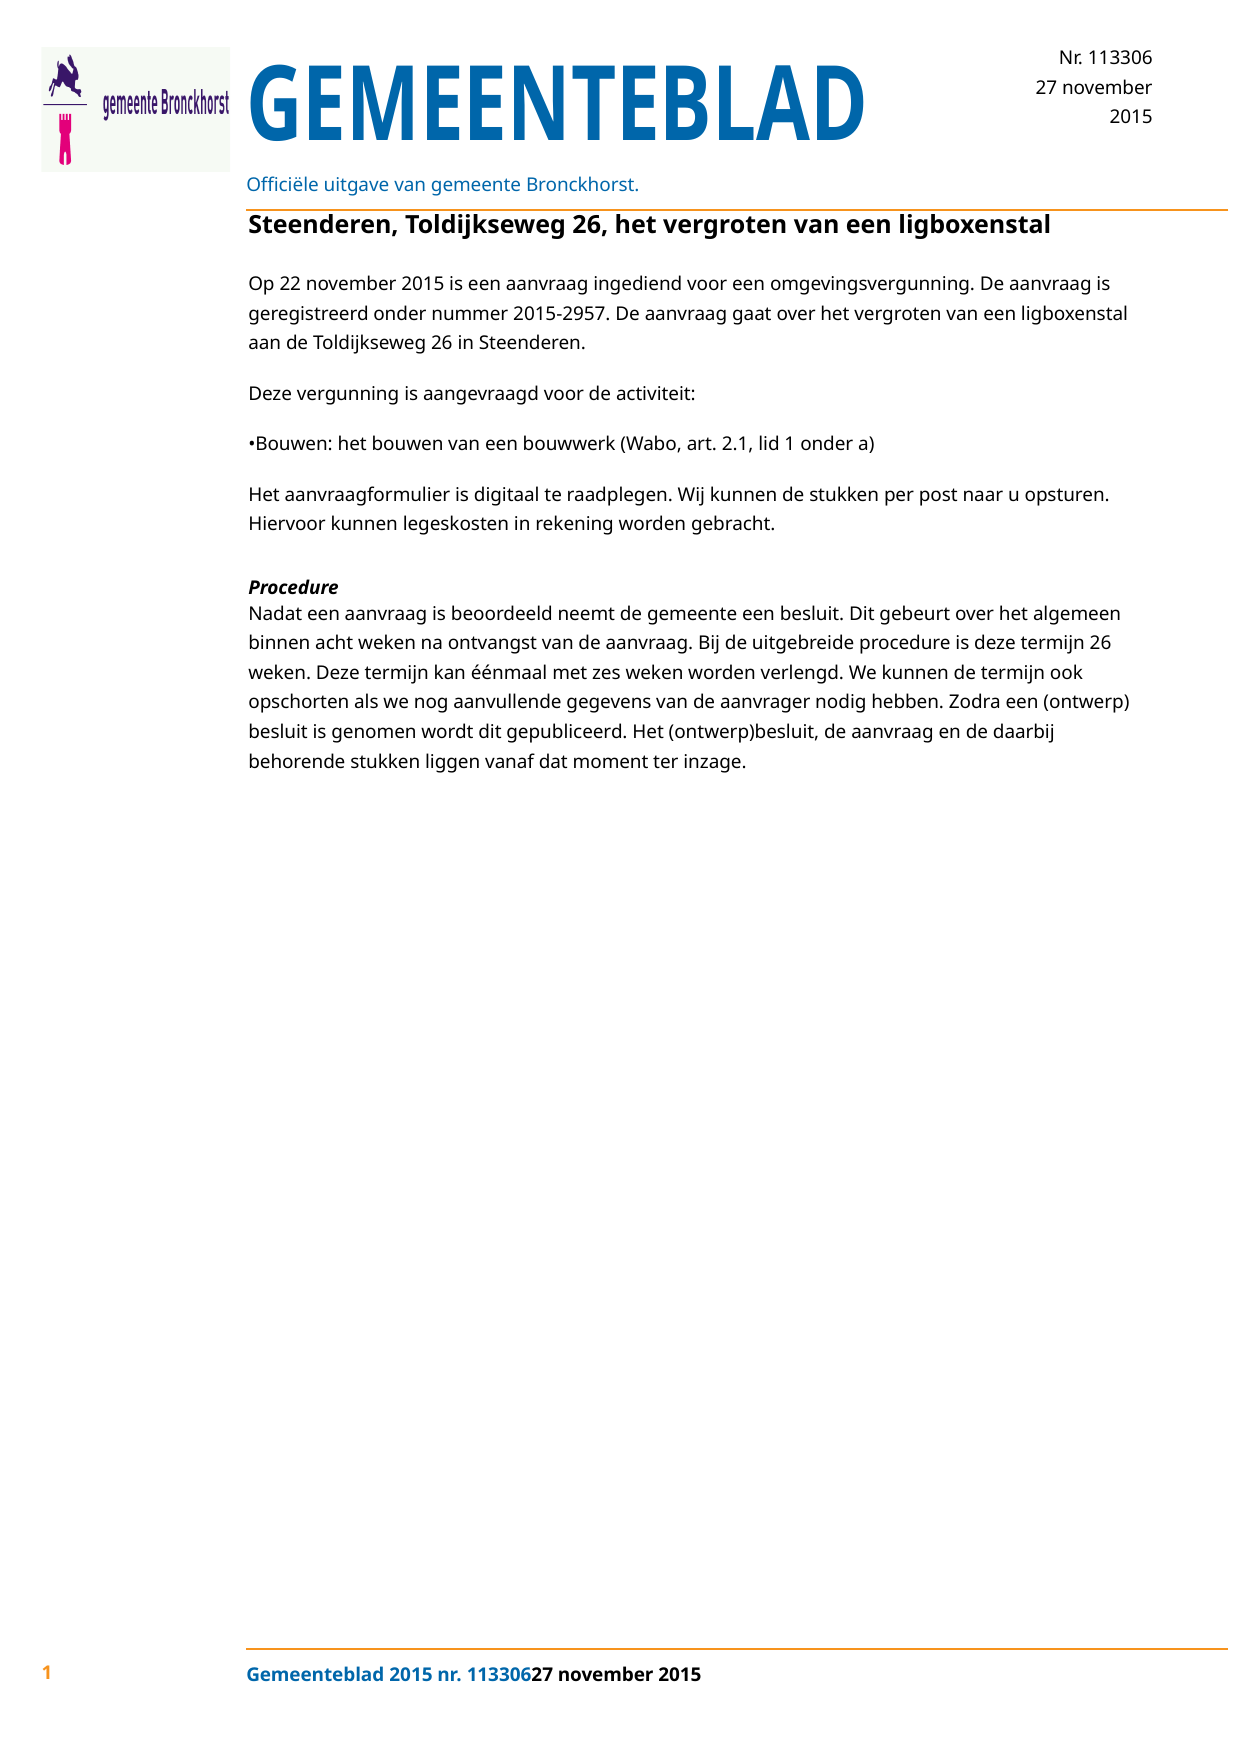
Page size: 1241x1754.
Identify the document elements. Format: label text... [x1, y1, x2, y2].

text Nadat een aanvraag is beoordeeld neemt de gemeente een besluit. Dit gebeurt over het algemeen binnen acht weken na ontvangst van de aanvraag. Bij de uitgebreide procedure is deze termijn 26 weken. Deze termijn kan éénmaal met zes weken worden verlengd. We kunnen de termijn ook opschorten als we nog aanvullende gegevens van de aanvrager nodig hebben. Zodra een (ontwerp) besluit is genomen wordt dit gepubliceerd. Het (ontwerp)besluit, de aanvraag en de daarbij behorende stukken liggen vanaf dat moment ter inzage. [248, 600, 1152, 774]
text Op 22 november 2015 is een aanvraag ingediend voor een omgevingsvergunning. De aanvraag is geregistreerd onder nummer 2015-2957. De aanvraag gaat over het vergroten van een ligboxenstal aan de Toldijkseweg 26 in Steenderen. [248, 270, 1152, 355]
text Procedure [248, 574, 1152, 600]
text •Bouwen: het bouwen van een bouwwerk (Wabo, art. 2.1, lid 1 onder a) [248, 430, 1152, 456]
text Steenderen, Toldijkseweg 26, het vergroten van een ligboxenstal [248, 211, 1152, 241]
picture [41, 47, 231, 172]
text Het aanvraagformulier is digitaal te raadplegen. Wij kunnen de stukken per post naar u opsturen. Hiervoor kunnen legeskosten in rekening worden gebracht. [248, 481, 1152, 536]
text Deze vergunning is aangevraagd voor de activiteit: [248, 380, 1152, 406]
